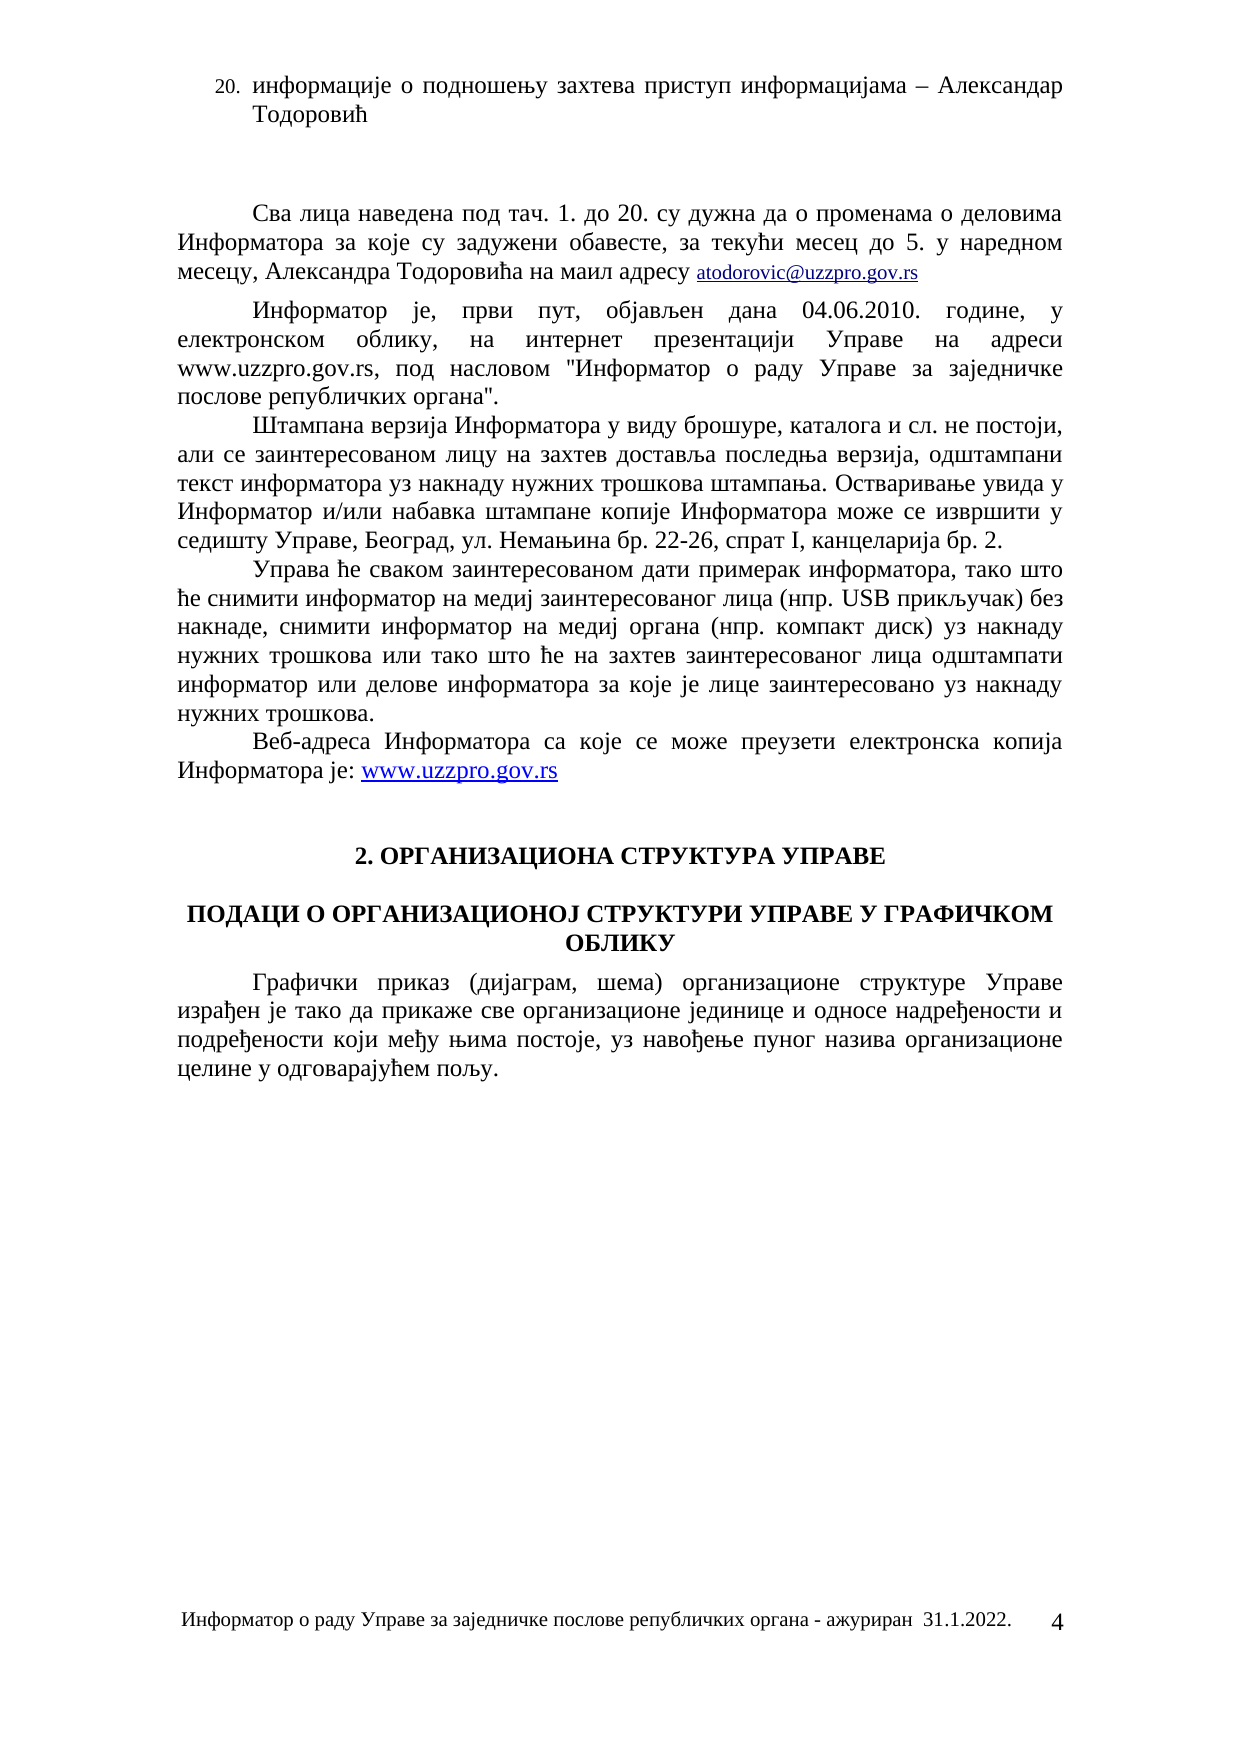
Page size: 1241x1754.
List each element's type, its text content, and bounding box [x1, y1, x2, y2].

text Информатор је, први пут, објављен дана 04.06.2010. године, у електронском облику, на интернет презентацији Управе на адреси www.uzzpro.gov.rs, под насловом ''Информатор о раду Управе за заједничке послове републичких органа''. [177, 295, 1063, 410]
text Графички приказ (дијаграм, шема) организационе структуре Управе израђен је тако да прикаже све организационе јединице и односе надређености и подређености који међу њима постоје, уз навођење пуног назива организационе целине у одговарајућем пољу. [177, 967, 1063, 1082]
text 2. ОРГАНИЗАЦИОНА СТРУКТУРА УПРАВЕ [177, 841, 1063, 870]
list информације о подношењу захтева приступ информацијама – Александар Тодоровић [214, 71, 1063, 128]
text Управа ће сваком заинтересованом дати примерак информатора, тако што ће снимити информатор на медиј заинтересованог лица (нпр. USB прикључак) без накнаде, снимити информатор на медиј органа (нпр. компакт диск) уз накнаду нужних трошкова или тако што ће на захтев заинтересованог лица одштампати информатор или делове информатора за које је лице заинтересовано уз накнаду нужних трошкова. [177, 554, 1063, 726]
text Сва лица наведена под тач. 1. до 20. су дужна да о променама о деловима Информатора за које су задужени обавесте, за текући месец до 5. у наредном месецу, Александра Тодоровића на маил адресу atodorovic@uzzpro.gov.rs [177, 198, 1063, 285]
text ПОДАЦИ О ОРГАНИЗАЦИОНОЈ СТРУКТУРИ УПРАВЕ У ГРАФИЧКОМ ОБЛИКУ [177, 899, 1063, 956]
text Штампана верзија Информатора у виду брошуре, каталога и сл. не постоји, али се заинтересованом лицу на захтев доставља последња верзија, одштампани текст информатора уз накнаду нужних трошкова штампања. Остваривање увида у Информатор и/или набавка штампане копије Информатора може се извршити у седишту Управе, Београд, ул. Немањина бр. 22-26, спрат I, канцеларија бр. 2. [177, 410, 1063, 554]
text Веб-адреса Информатора са које се може преузети електронска копија Информатора је: www.uzzpro.gov.rs [177, 726, 1063, 784]
